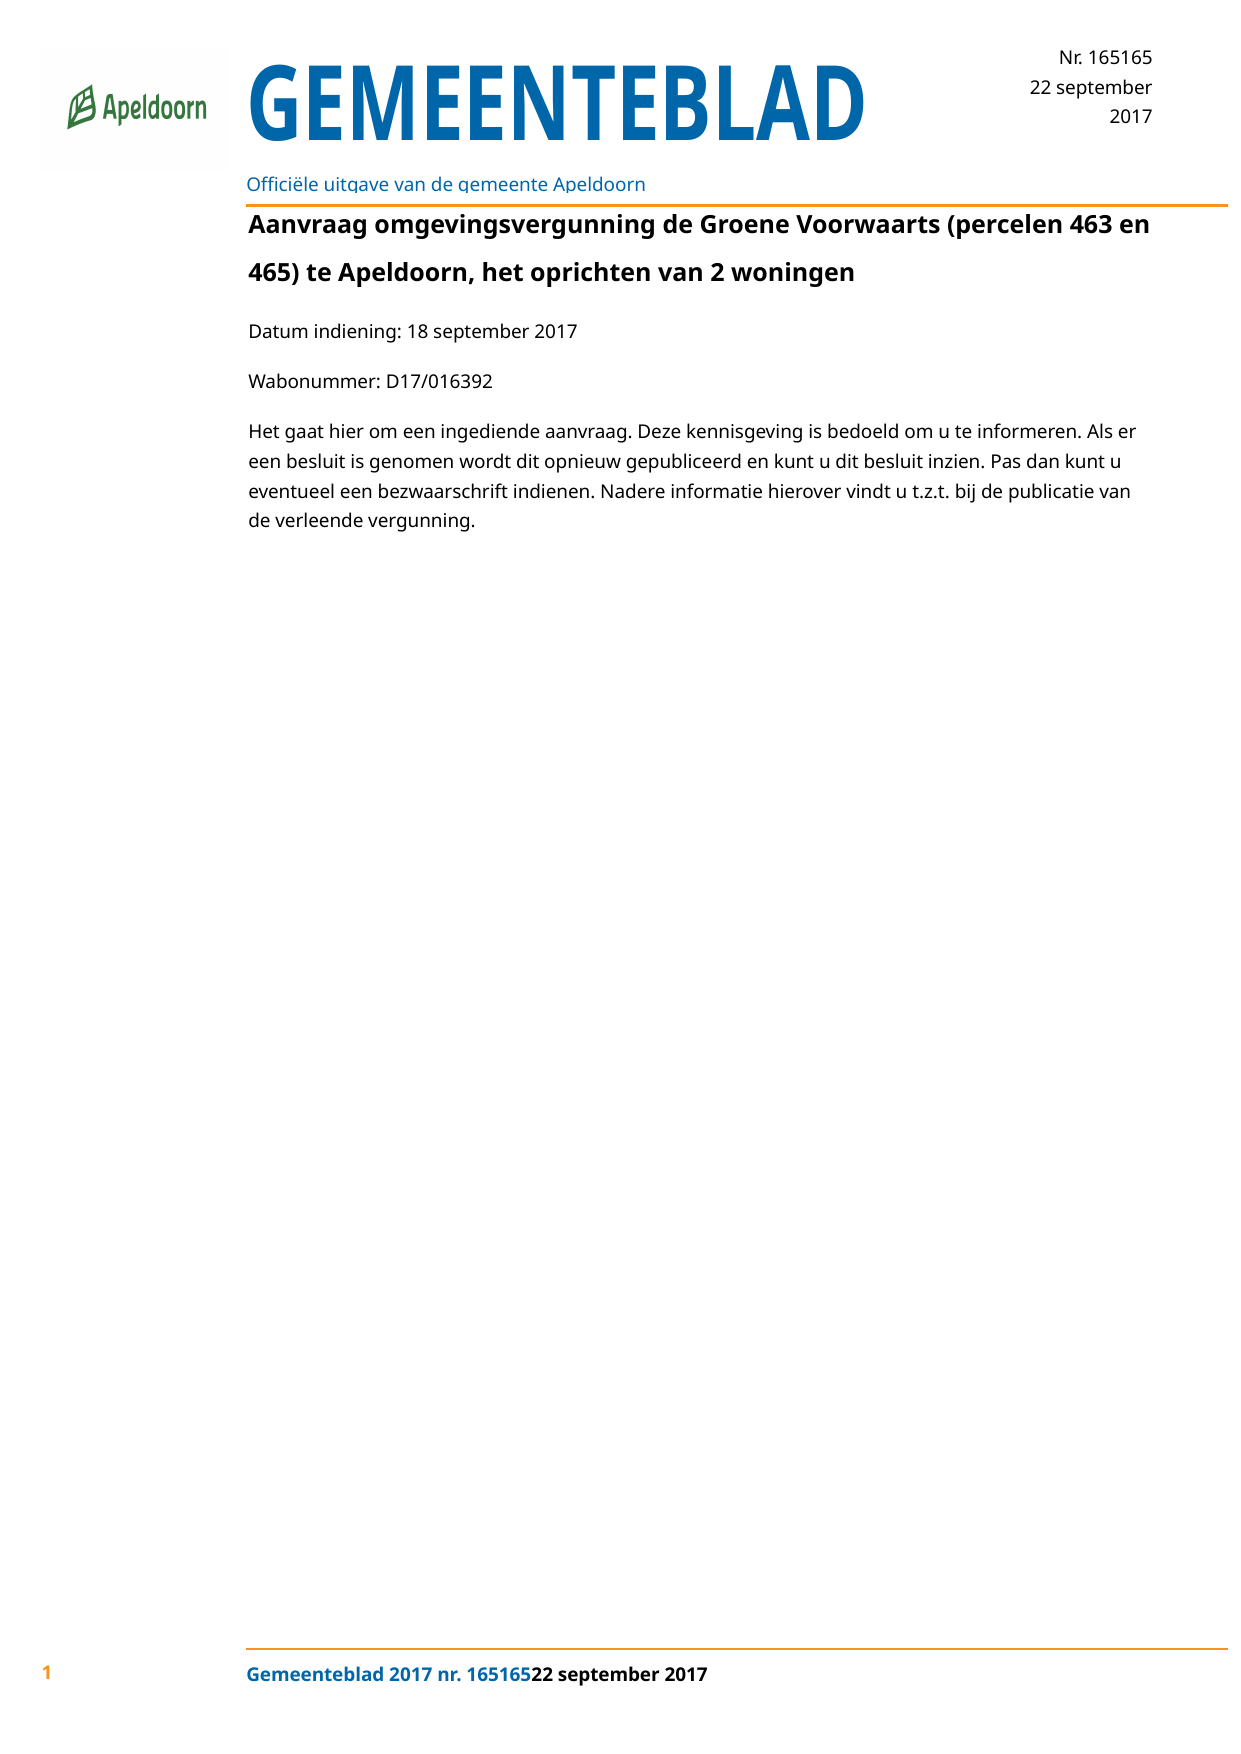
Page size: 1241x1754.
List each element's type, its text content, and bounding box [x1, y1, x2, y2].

text Aanvraag omgevingsvergunning de Groene Voorwaarts (percelen 463 en 465) te Apeldoorn, het oprichten van 2 woningen [248, 207, 1152, 288]
text Het gaat hier om een ingediende aanvraag. Deze kennisgeving is bedoeld om u te informeren. Als er een besluit is genomen wordt dit opnieuw gepubliceerd en kunt u dit besluit inzien. Pas dan kunt u eventueel een bezwaarschrift indienen. Nadere informatie hierover vindt u t.z.t. bij de publicatie van de verleende vergunning. [248, 419, 1152, 533]
text Wabonummer: D17/016392 [248, 368, 1152, 394]
picture [41, 47, 231, 172]
text Datum indiening: 18 september 2017 [248, 318, 1152, 344]
